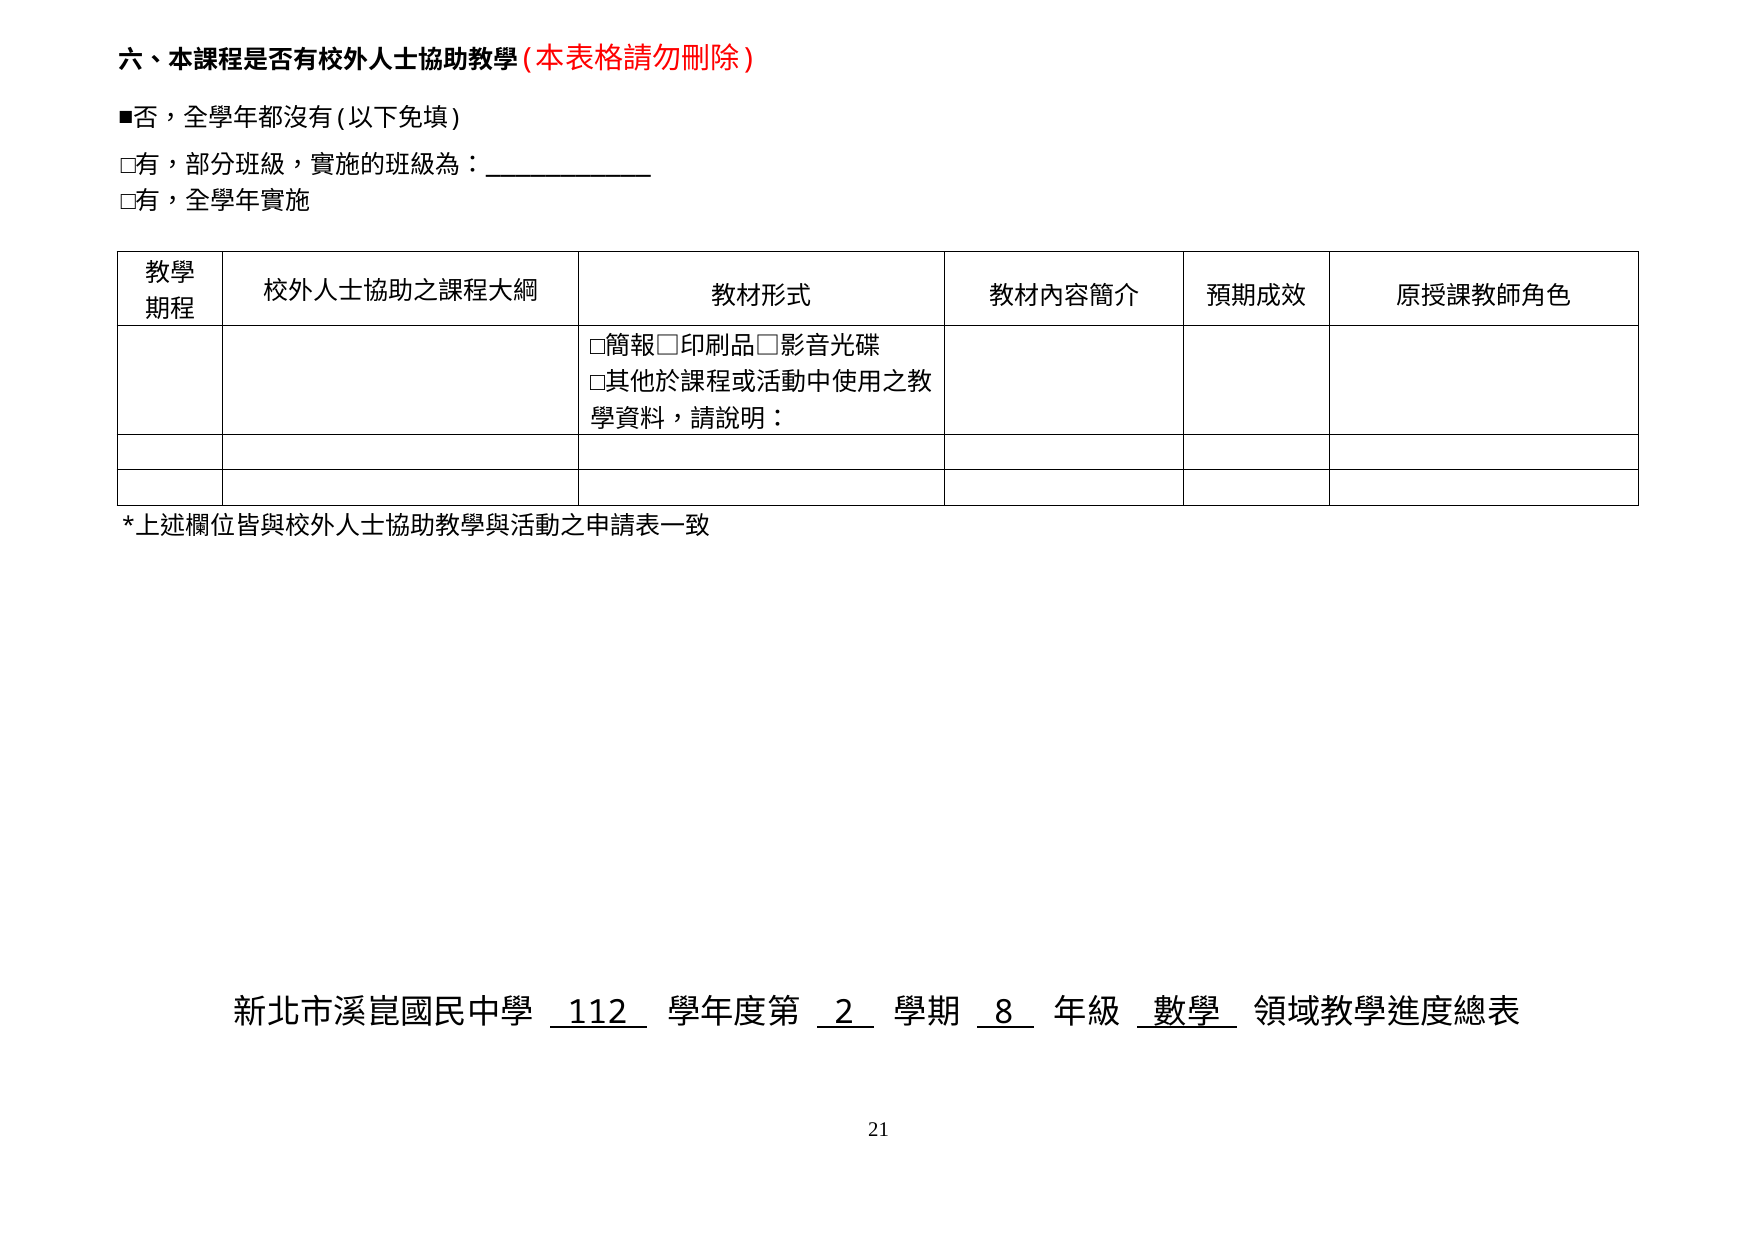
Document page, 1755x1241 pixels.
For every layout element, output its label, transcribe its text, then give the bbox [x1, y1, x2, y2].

table_header 預期成效 [1184, 252, 1329, 324]
table_cell [945, 435, 1183, 469]
text ■否，全學年都沒有(以下免填) [118, 98, 1636, 134]
table_cell [579, 470, 944, 504]
text 六、本課程是否有校外人士協助教學(本表格請勿刪除) [118, 34, 1636, 77]
table_cell [579, 435, 944, 469]
table_header 教材形式 [579, 252, 944, 324]
table_header 原授課教師角色 [1330, 252, 1638, 324]
table_cell [945, 470, 1183, 504]
table_cell □簡報□印刷品□影音光碟 □其他於課程或活動中使用之教學資料，請說明： [579, 326, 944, 434]
table_cell [1184, 435, 1329, 469]
table_cell [223, 435, 578, 469]
text 新北市溪崑國民中學 112 學年度第 2 學期 8 年級 數學 領域教學進度總表 [118, 984, 1636, 1033]
table_cell [118, 470, 222, 504]
table_cell [118, 326, 222, 434]
table_cell [223, 326, 578, 434]
table_cell [1330, 470, 1638, 504]
table_cell [223, 470, 578, 504]
table_header 教學 期程 [118, 252, 222, 324]
text *上述欄位皆與校外人士協助教學與活動之申請表一致 [118, 506, 1636, 542]
table_header 校外人士協助之課程大綱 [223, 252, 578, 324]
table_cell [1184, 470, 1329, 504]
table_cell [118, 435, 222, 469]
text □有，部分班級，實施的班級為：___________ [118, 144, 1636, 181]
table_cell [945, 326, 1183, 434]
text □有，全學年實施 [118, 181, 1636, 217]
table_cell [1330, 435, 1638, 469]
table_cell [1330, 326, 1638, 434]
table_header 教材內容簡介 [945, 252, 1183, 324]
table_cell [1184, 326, 1329, 434]
